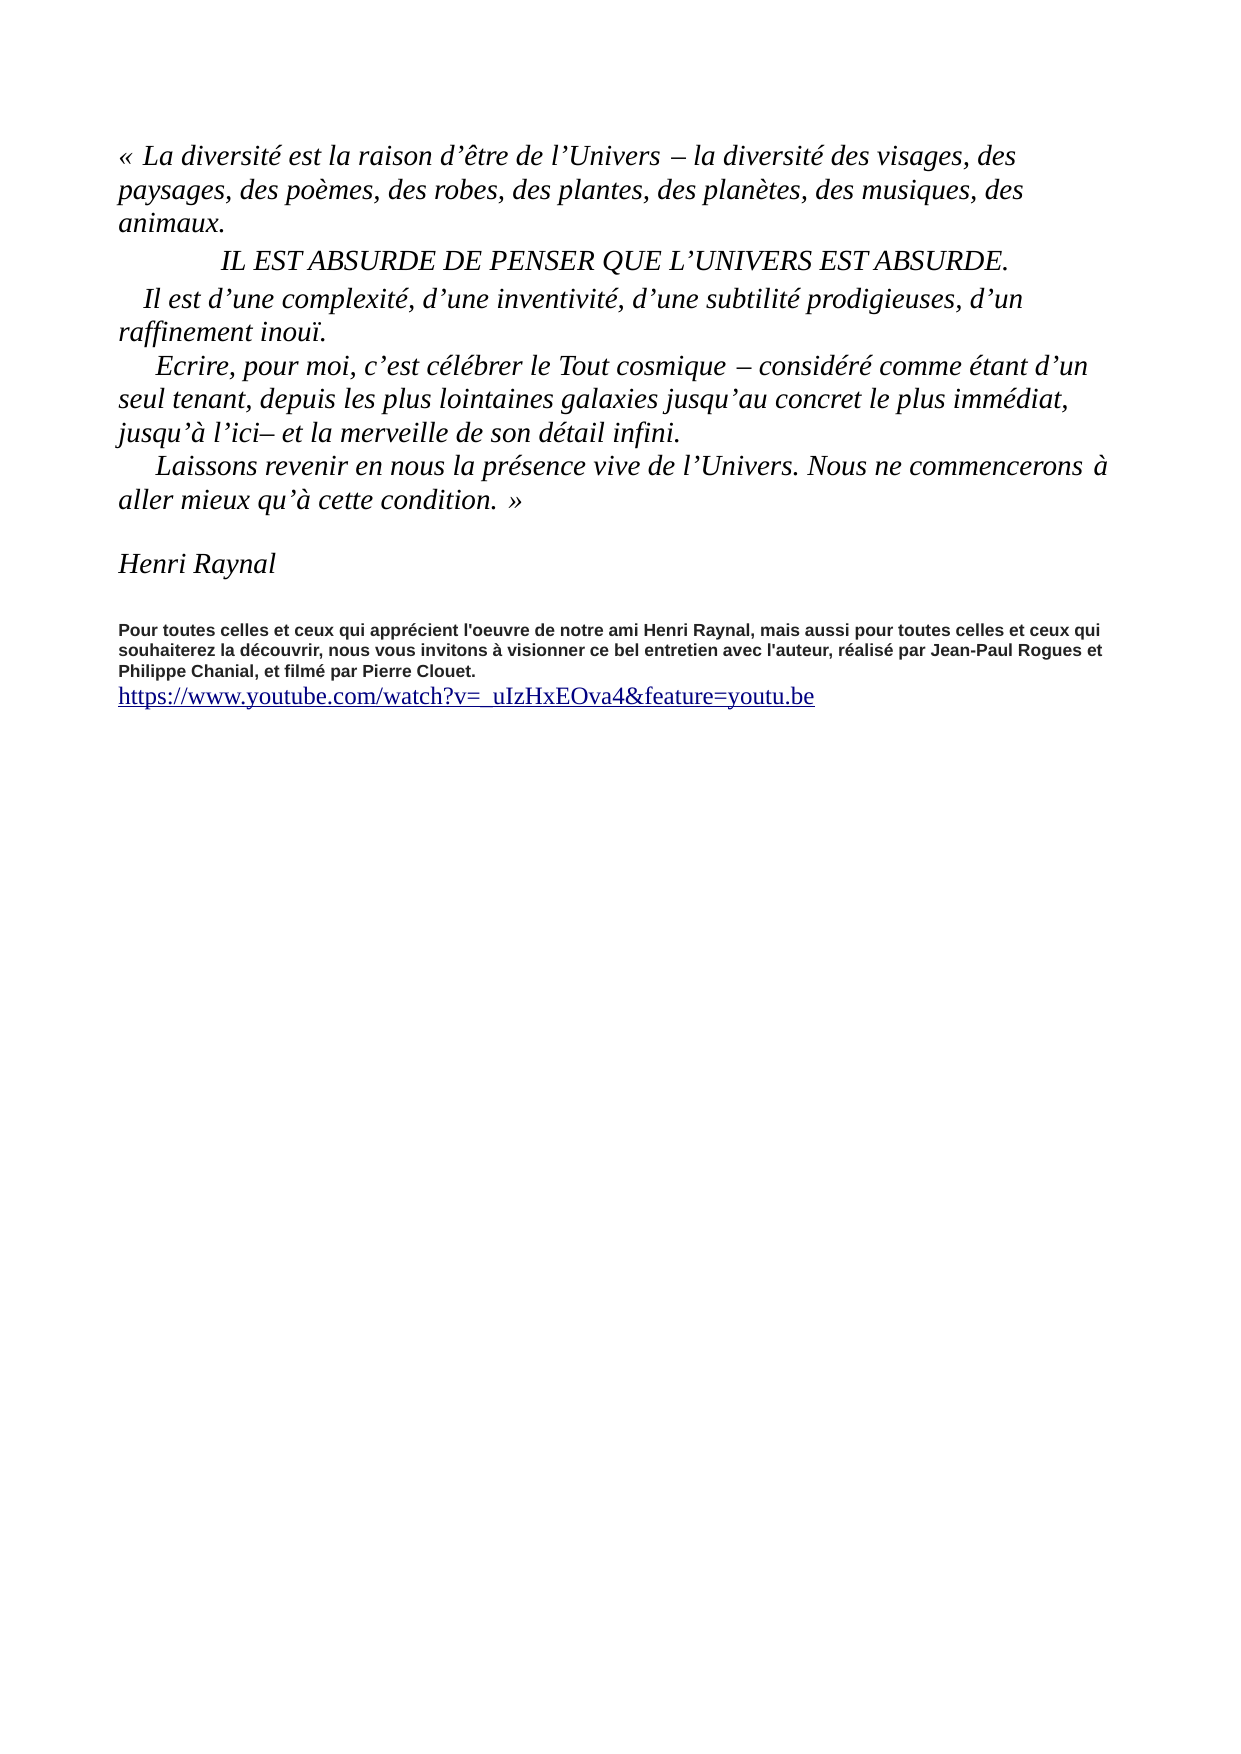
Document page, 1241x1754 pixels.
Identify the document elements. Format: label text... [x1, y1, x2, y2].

text Pour toutes celles et ceux qui apprécient l'oeuvre de notre ami Henri Raynal, mais aussi pour toutes celles et ceux qui souhaiterez la découvrir, nous vous invitons à visionner ce bel entretien avec l'auteur, réalisé par Jean-Paul Rogues et Philippe Chanial, et filmé par Pierre Clouet. [118, 620, 1122, 681]
text Henri Raynal [118, 546, 1122, 580]
text Il est d’une complexité, d’une inventivité, d’une subtilité prodigieuses, d’un raffinement inouï. Ecrire, pour moi, c’est célébrer le Tout cosmique – considéré comme étant d’un seul tenant, depuis les plus lointaines galaxies jusqu’au concret le plus immédiat, jusqu’à l’ici– et la merveille de son détail infini. Laissons revenir en nous la présence vive de l’Univers. Nous ne commencerons à aller mieux qu’à cette condition. » [118, 281, 1122, 516]
text https://www.youtube.com/watch?v=_uIzHxEOva4&feature=youtu.be [118, 681, 1122, 709]
text IL EST ABSURDE DE PENSER QUE L’UNIVERS EST ABSURDE. [118, 243, 1122, 277]
text « La diversité est la raison d’être de l’Univers – la diversité des visages, des paysages, des poèmes, des robes, des plantes, des planètes, des musiques, des animaux. [118, 138, 1122, 239]
